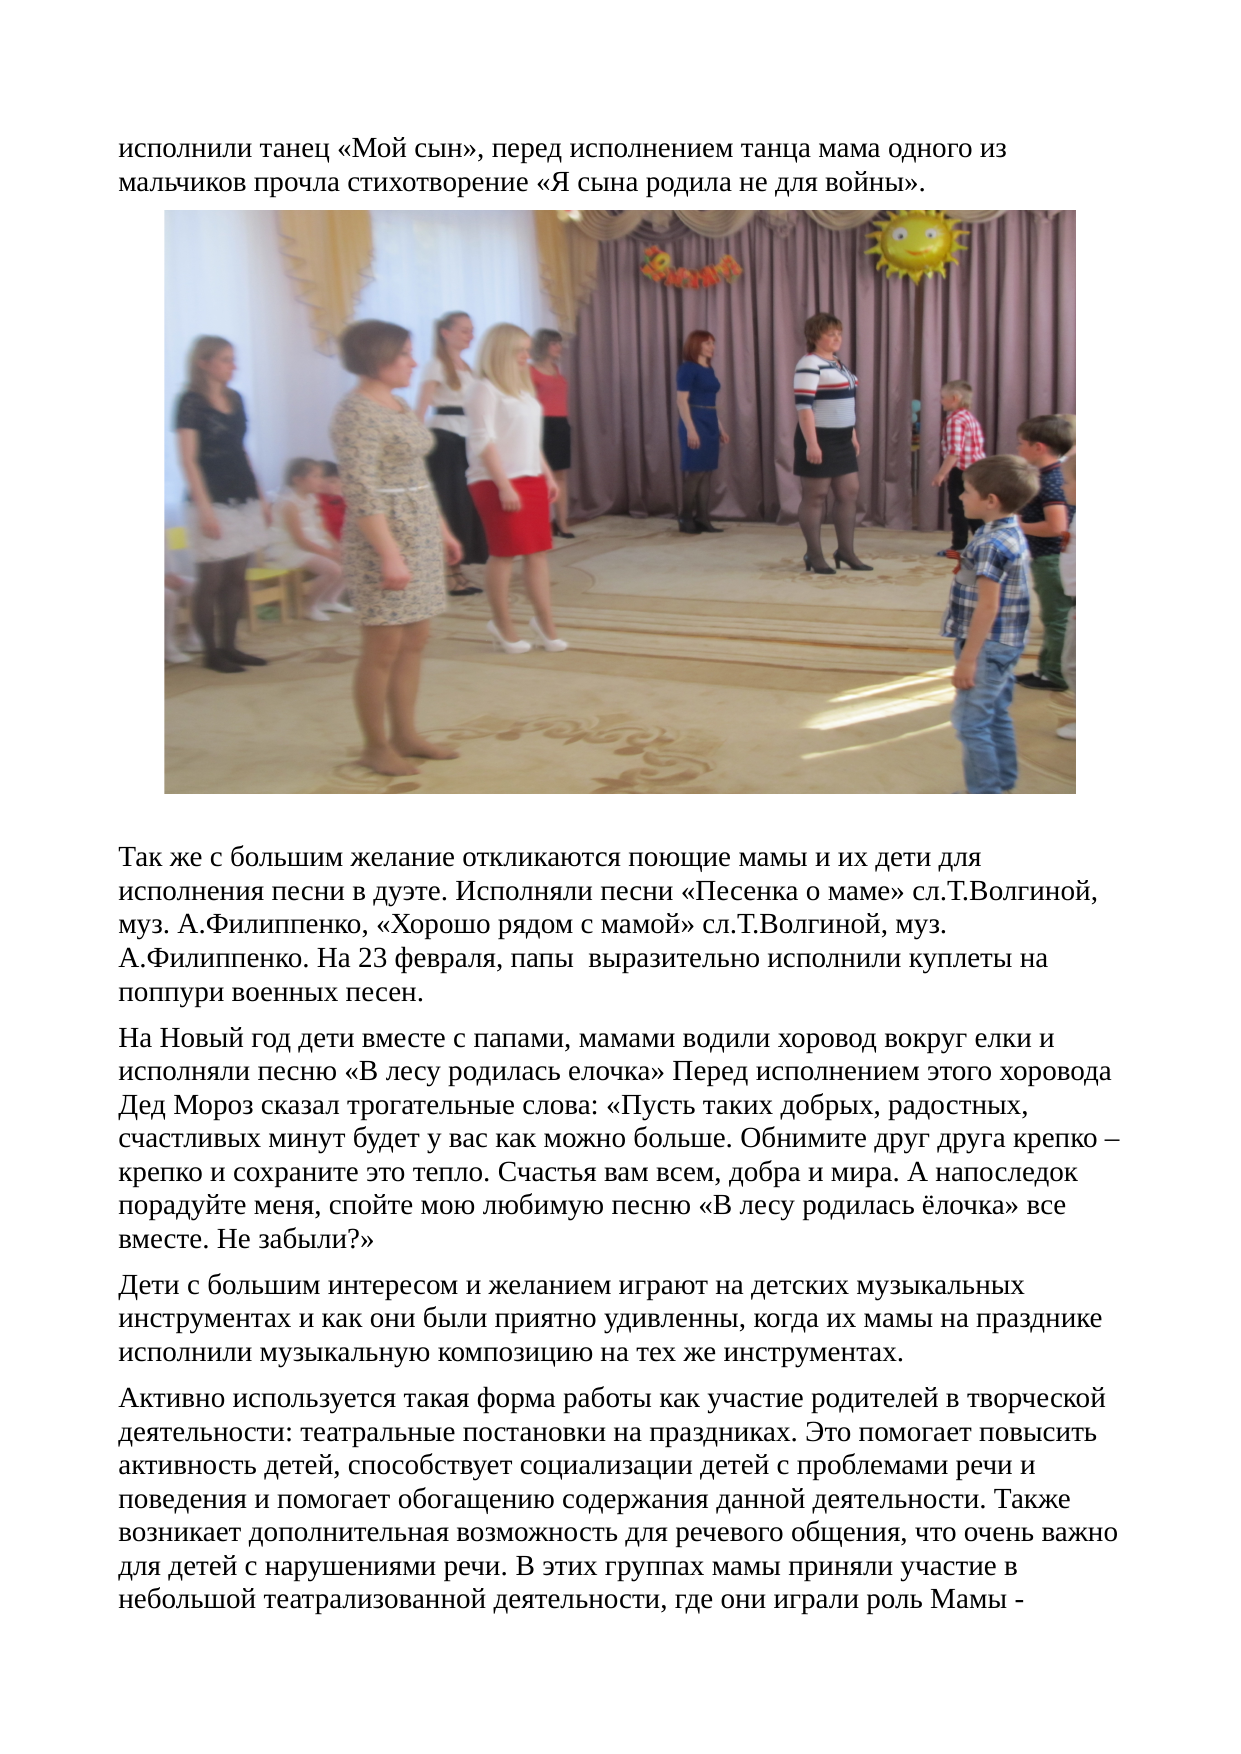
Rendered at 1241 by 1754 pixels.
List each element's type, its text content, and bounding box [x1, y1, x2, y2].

text На Новый год дети вместе с папами, мамами водили хоровод вокруг елки и исполняли песню «В лесу родилась елочка» Перед исполнением этого хоровода Дед Мороз сказал трогательные слова: «Пусть таких добрых, радостных, счастливых минут будет у вас как можно больше. Обнимите друг друга крепко – крепко и сохраните это тепло. Счастья вам всем, добра и мира. А напоследок порадуйте меня, спойте мою любимую песню «В лесу родилась ёлочка» все вместе. Не забыли?» [118, 1020, 1122, 1254]
text Активно используется такая форма работы как участие родителей в творческой деятельности: театральные постановки на праздниках. Это помогает повысить активность детей, способствует социализации детей с проблемами речи и поведения и помогает обогащению содержания данной деятельности. Также возникает дополнительная возможность для речевого общения, что очень важно для детей с нарушениями речи. В этих группах мамы приняли участие в небольшой театрализованной деятельности, где они играли роль Мамы [118, 1380, 1122, 1615]
text Дети с большим интересом и желанием играют на детских музыкальных инструментах и как они были приятно удивленны, когда их мамы на празднике исполнили музыкальную композицию на тех же инструментах. [118, 1267, 1122, 1368]
text исполнили танец «Мой сын», перед исполнением танца мама одного из мальчиков прочла стихотворение «Я сына родила не для войны». [118, 131, 1122, 198]
picture [164, 210, 1076, 794]
text Так же с большим желание откликаются поющие мамы и их дети для исполнения песни в дуэте. Исполняли песни «Песенка о маме» сл.Т.Волгиной, муз. А.Филиппенко, «Хорошо рядом с мамой» сл.Т.Волгиной, муз. А.Филиппенко. На 23 февраля, папы выразительно исполнили куплеты на поппури военных песен. [118, 839, 1122, 1007]
